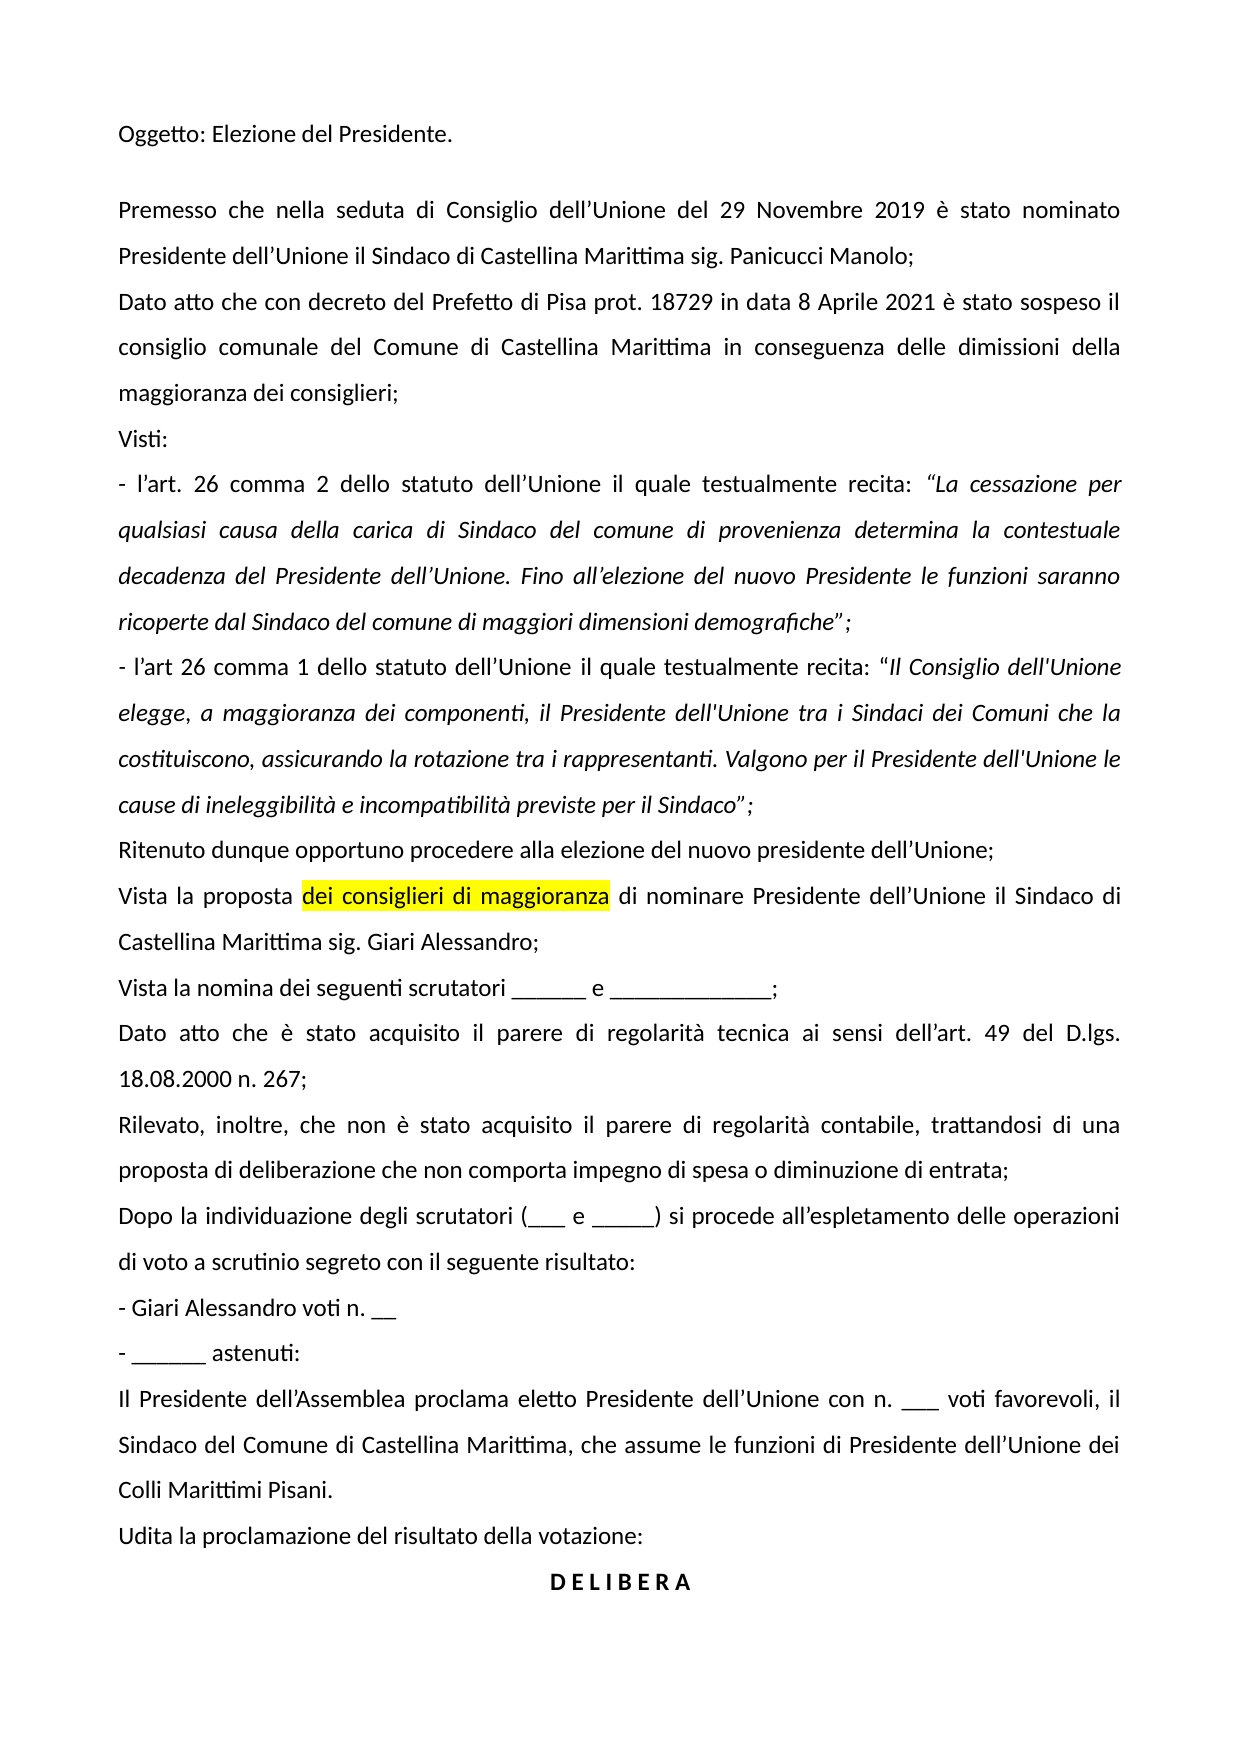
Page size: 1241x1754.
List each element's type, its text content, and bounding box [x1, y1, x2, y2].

text Dopo la individuazione degli scrutatori (___ e _____) si procede all’espletamento delle operazioni di voto a scrutinio segreto con il seguente risultato: [118, 1200, 1122, 1277]
text Oggetto: Elezione del Presidente. [118, 118, 1122, 149]
text Il Presidente dell’Assemblea proclama eletto Presidente dell’Unione con n. ___ voti favorevoli, il Sindaco del Comune di Castellina Marittima, che assume le funzioni di Presidente dell’Unione dei Colli Marittimi Pisani. [118, 1383, 1122, 1505]
text Ritenuto dunque opportuno procedere alla elezione del nuovo presidente dell’Unione; [118, 834, 1122, 865]
text Dato atto che è stato acquisito il parere di regolarità tecnica ai sensi dell’art. 49 del D.lgs. 18.08.2000 n. 267; [118, 1017, 1122, 1094]
text - l’art. 26 comma 2 dello statuto dell’Unione il quale testualmente recita: “La cessazione per qualsiasi causa della carica di Sindaco del comune di provenienza determina la contestuale decadenza del Presidente dell’Unione. Fino all’elezione del nuovo Presidente le funzioni saranno ricoperte dal Sindaco del comune di maggiori dimensioni demografiche”; [118, 469, 1122, 636]
text Dato atto che con decreto del Prefetto di Pisa prot. 18729 in data 8 Aprile 2021 è stato sospeso il consiglio comunale del Comune di Castellina Marittima in conseguenza delle dimissioni della maggioranza dei consiglieri; [118, 286, 1122, 408]
text Vista la nomina dei seguenti scrutatori ______ e _____________; [118, 972, 1122, 1002]
text D E L I B E R A [118, 1566, 1122, 1597]
text Premesso che nella seduta di Consiglio dell’Unione del 29 Novembre 2019 è stato nominato Presidente dell’Unione il Sindaco di Castellina Marittima sig. Panicucci Manolo; [118, 194, 1122, 271]
text Vista la proposta dei consiglieri di maggioranza di nominare Presidente dell’Unione il Sindaco di Castellina Marittima sig. Giari Alessandro; [118, 880, 1122, 956]
text - l’art 26 comma 1 dello statuto dell’Unione il quale testualmente recita: “Il Consiglio dell'Unione elegge, a maggioranza dei componenti, il Presidente dell'Unione tra i Sindaci dei Comuni che la costituiscono, assicurando la rotazione tra i rappresentanti. Valgono per il Presidente dell'Unione le cause di ineleggibilità e incompatibilità previste per il Sindaco”; [118, 652, 1122, 819]
text - ______ astenuti: [118, 1337, 1122, 1368]
text Rilevato, inoltre, che non è stato acquisito il parere di regolarità contabile, trattandosi di una proposta di deliberazione che non comporta impegno di spesa o diminuzione di entrata; [118, 1109, 1122, 1185]
text - Giari Alessandro voti n. __ [118, 1292, 1122, 1322]
text Visti: [118, 423, 1122, 453]
text Udita la proclamazione del risultato della votazione: [118, 1520, 1122, 1551]
